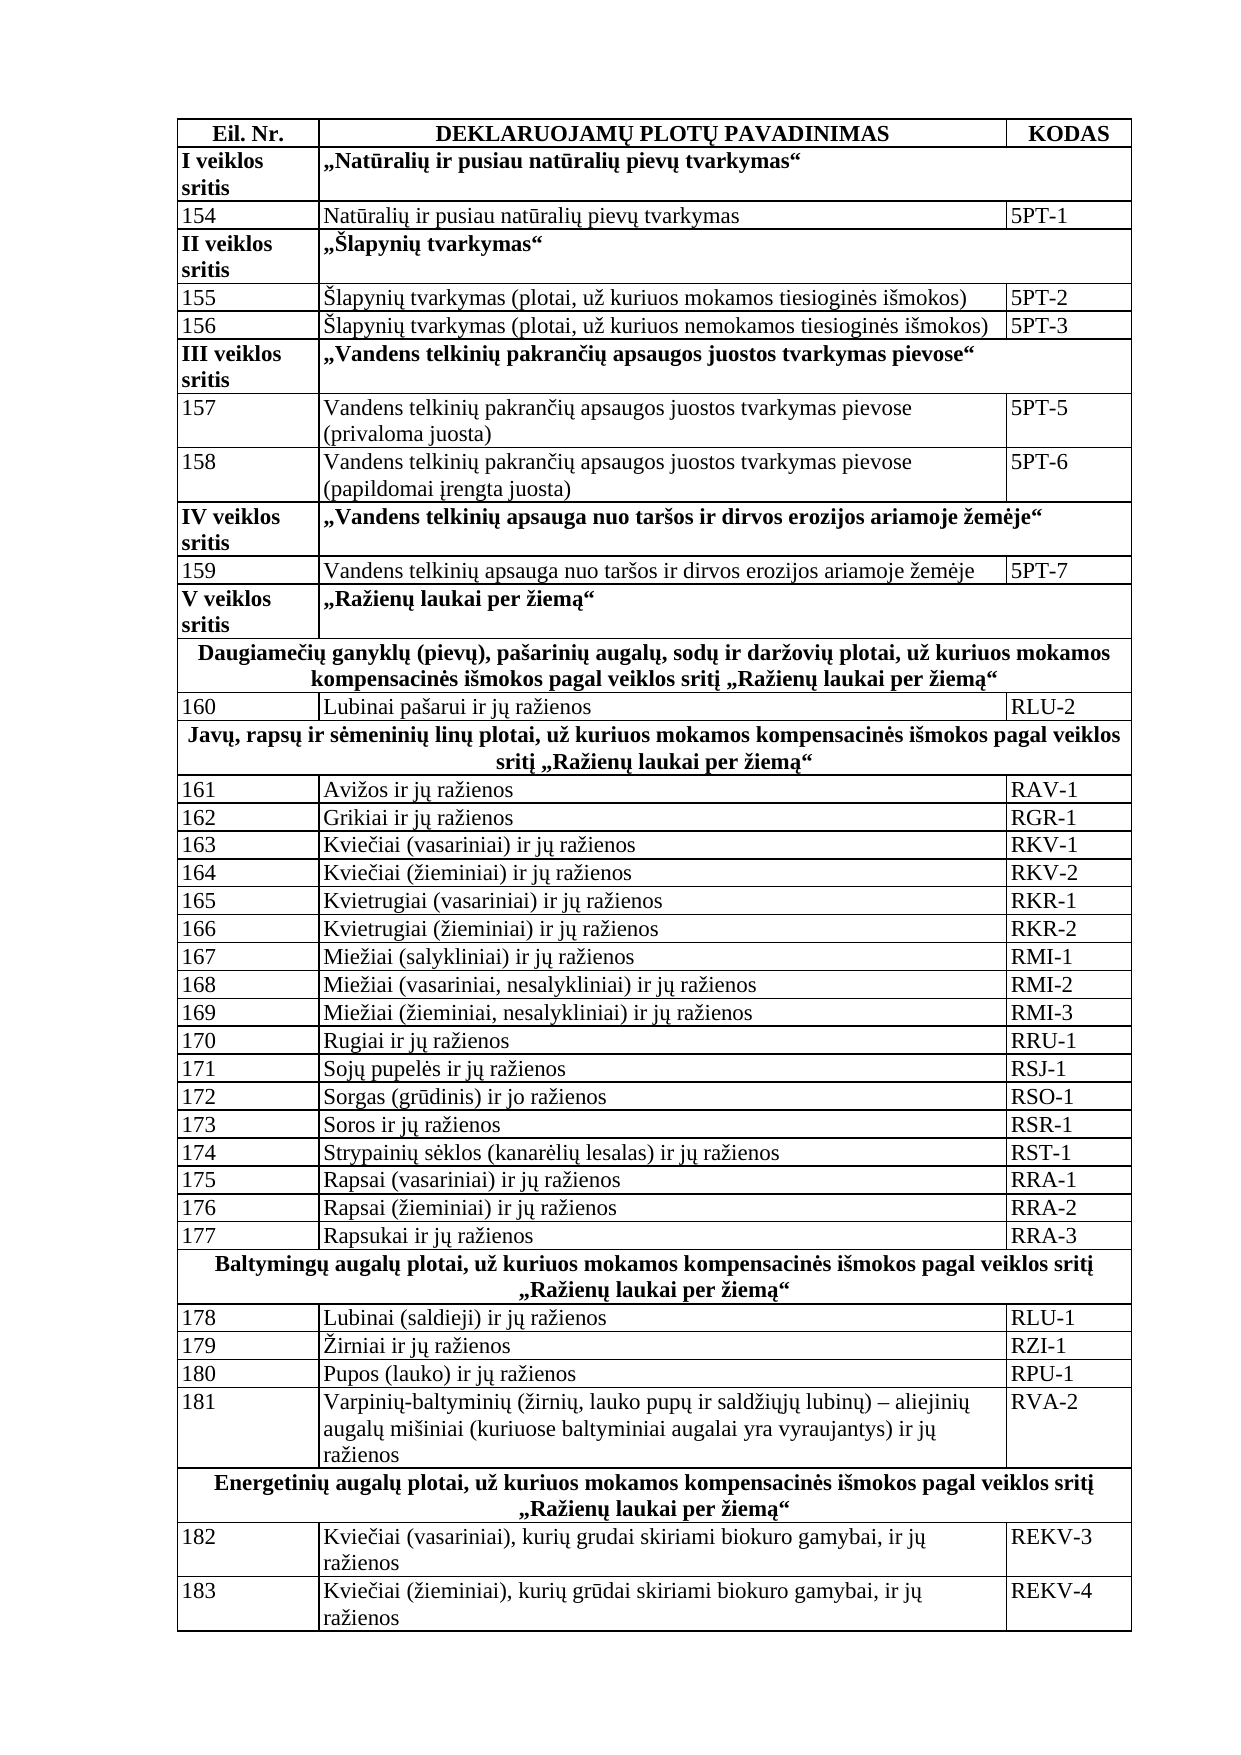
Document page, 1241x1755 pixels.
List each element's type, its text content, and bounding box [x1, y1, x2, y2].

table_cell RKV-2 [1127, 860, 1131, 886]
table_cell RRA-3 [1007, 1222, 1011, 1249]
table_cell 5PT-7 [1127, 557, 1131, 583]
table_cell REKV-3 [1007, 1523, 1131, 1576]
table_cell RAV-1 [1007, 776, 1011, 802]
table_cell RKV-2 [1007, 860, 1011, 886]
table_cell RLU-2 [1127, 693, 1131, 720]
table_cell „Ražienų laukai per žiemą“ [320, 585, 1131, 638]
table_cell RLU-1 [1127, 1305, 1131, 1331]
table_cell 5PT-1 [1127, 202, 1131, 228]
table_cell 5PT-7 [1007, 557, 1011, 583]
table_cell RRA-1 [1127, 1167, 1131, 1193]
table_cell RMI-1 [1127, 943, 1131, 969]
table_cell 181 [178, 1388, 318, 1467]
table_cell 5PT-2 [1007, 284, 1011, 310]
table_cell „Vandens telkinių pakrančių apsaugos juostos tvarkymas pievose“ [320, 340, 1131, 393]
table_cell 5PT-6 [1007, 448, 1131, 501]
table_cell 5PT-3 [1127, 312, 1131, 338]
table_cell RSR-1 [1007, 1111, 1011, 1137]
table_cell 5PT-5 [1007, 394, 1131, 447]
table_cell „Vandens telkinių apsauga nuo taršos ir dirvos erozijos ariamoje žemėje“ [320, 503, 1131, 555]
table_cell RMI-3 [1127, 999, 1131, 1025]
table_cell 157 [178, 394, 318, 447]
table_cell RAV-1 [1127, 776, 1131, 802]
table_cell RMI-2 [1007, 971, 1011, 997]
table_cell REKV-4 [1007, 1577, 1131, 1630]
table_cell RSO-1 [1007, 1083, 1011, 1109]
table_cell RSR-1 [1127, 1111, 1131, 1137]
table_cell 158 [178, 448, 318, 501]
table_cell RMI-2 [1127, 971, 1131, 997]
table_cell RRU-1 [1127, 1027, 1131, 1053]
table_cell „Natūralių ir pusiau natūralių pievų tvarkymas“ [320, 148, 1131, 200]
table_header KODAS [1127, 120, 1131, 146]
table_cell 182 [178, 1523, 318, 1576]
table_cell RMI-1 [1007, 943, 1011, 969]
table_cell RZI-1 [1007, 1332, 1011, 1359]
table_cell RSJ-1 [1127, 1055, 1131, 1081]
table_cell RST-1 [1007, 1139, 1011, 1165]
table_cell RRU-1 [1007, 1027, 1011, 1053]
table_cell RLU-2 [1007, 693, 1011, 720]
table_cell 5PT-1 [1007, 202, 1011, 228]
table_cell RRA-1 [1007, 1167, 1011, 1193]
table_cell RKV-1 [1007, 832, 1011, 858]
table_header KODAS [1007, 120, 1011, 146]
table_cell RKV-1 [1127, 832, 1131, 858]
table_cell 183 [178, 1577, 318, 1630]
table_cell RZI-1 [1127, 1332, 1131, 1359]
table_cell RGR-1 [1127, 804, 1131, 830]
table_cell 5PT-2 [1127, 284, 1131, 310]
table_cell RMI-3 [1007, 999, 1011, 1025]
table_cell „Šlapynių tvarkymas“ [320, 230, 1131, 282]
table_cell RST-1 [1127, 1139, 1131, 1165]
table_cell RKR-1 [1007, 887, 1011, 914]
table_cell RVA-2 [1007, 1388, 1131, 1467]
table_cell RLU-1 [1007, 1305, 1011, 1331]
table_cell RRA-2 [1007, 1195, 1011, 1221]
table_cell RKR-1 [1127, 887, 1131, 914]
table_cell RRA-3 [1127, 1222, 1131, 1249]
table_cell RSJ-1 [1007, 1055, 1011, 1081]
table_cell RSO-1 [1127, 1083, 1131, 1109]
table_cell 5PT-3 [1007, 312, 1011, 338]
table_cell RRA-2 [1127, 1195, 1131, 1221]
table_cell RGR-1 [1007, 804, 1011, 830]
table_cell RPU-1 [1127, 1360, 1131, 1387]
table_cell RKR-2 [1007, 915, 1011, 942]
table_cell RKR-2 [1127, 915, 1131, 942]
table_cell RPU-1 [1007, 1360, 1011, 1387]
